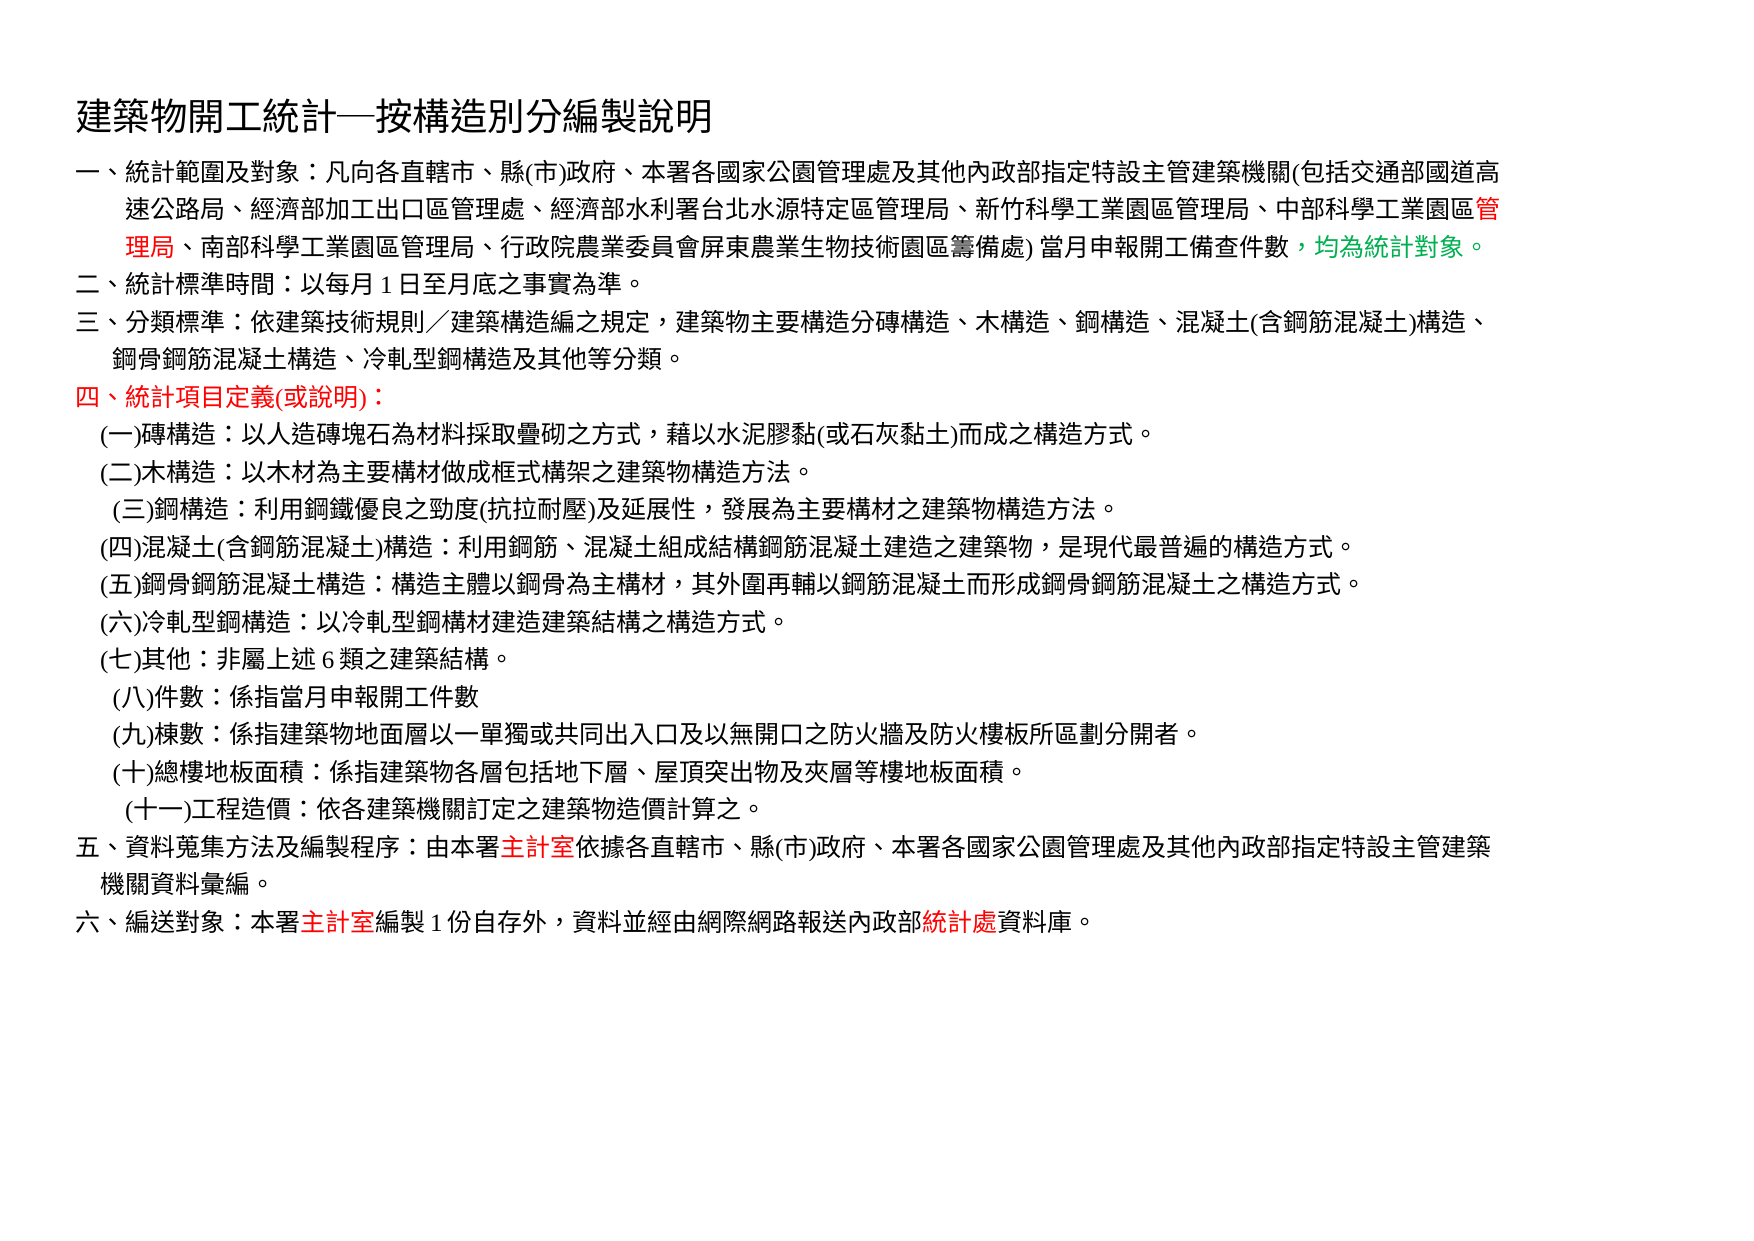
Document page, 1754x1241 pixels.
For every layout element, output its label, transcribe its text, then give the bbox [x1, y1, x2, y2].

text (七)其他：非屬上述6類之建築結構。 [75, 639, 1679, 676]
text (二)木構造：以木材為主要構材做成框式構架之建築物構造方法。 [75, 451, 1679, 489]
text 六、編送對象：本署主計室編製1份自存外，資料並經由網際網路報送內政部統計處資料庫。 [75, 901, 1679, 939]
text (六)冷軋型鋼構造：以冷軋型鋼構材建造建築結構之構造方式。 [75, 601, 1679, 639]
text 機關資料彙編。 [75, 864, 1679, 901]
text (十)總樓地板面積：係指建築物各層包括地下層、屋頂突出物及夾層等樓地板面積。 [75, 751, 1679, 789]
text (三)鋼構造：利用鋼鐵優良之勁度(抗拉耐壓)及延展性，發展為主要構材之建築物構造方法。 [75, 489, 1679, 526]
text 鋼骨鋼筋混凝土構造、冷軋型鋼構造及其他等分類。 [75, 339, 1679, 376]
text 三、分類標準：依建築技術規則／建築構造編之規定，建築物主要構造分磚構造、木構造、鋼構造、混凝土(含鋼筋混凝土)構造、 [75, 301, 1679, 339]
text (一)磚構造：以人造磚塊石為材料採取疊砌之方式，藉以水泥膠黏(或石灰黏土)而成之構造方式。 [75, 414, 1679, 451]
text 一、統計範圍及對象：凡向各直轄市、縣(市)政府、本署各國家公園管理處及其他內政部指定特設主管建築機關(包括交通部國道高 [75, 151, 1568, 189]
text (四)混凝土(含鋼筋混凝土)構造：利用鋼筋、混凝土組成結構鋼筋混凝土建造之建築物，是現代最普遍的構造方式。 [75, 526, 1679, 564]
text 建築物開工統計─按構造別分編製說明 [75, 76, 1679, 151]
text 二、統計標準時間：以每月1日至月底之事實為準。 [75, 264, 1679, 301]
text 速公路局、經濟部加工出口區管理處、經濟部水利署台北水源特定區管理局、新竹科學工業園區管理局、中部科學工業園區管 [75, 189, 1679, 226]
text 理局、南部科學工業園區管理局、行政院農業委員會屏東農業生物技術園區籌備處) 當月申報開工備查件數，均為統計對象。 [75, 226, 1679, 264]
text (五)鋼骨鋼筋混凝土構造：構造主體以鋼骨為主構材，其外圍再輔以鋼筋混凝土而形成鋼骨鋼筋混凝土之構造方式。 [75, 564, 1679, 601]
text (九)棟數：係指建築物地面層以一單獨或共同出入口及以無開口之防火牆及防火樓板所區劃分開者。 [75, 714, 1679, 751]
text 四、統計項目定義(或說明)： [75, 376, 1679, 414]
text 五、資料蒐集方法及編製程序：由本署主計室依據各直轄市、縣(市)政府、本署各國家公園管理處及其他內政部指定特設主管建築 [75, 826, 1679, 864]
text (八)件數：係指當月申報開工件數 [75, 676, 1679, 714]
text (十一)工程造價：依各建築機關訂定之建築物造價計算之。 [75, 789, 1679, 826]
